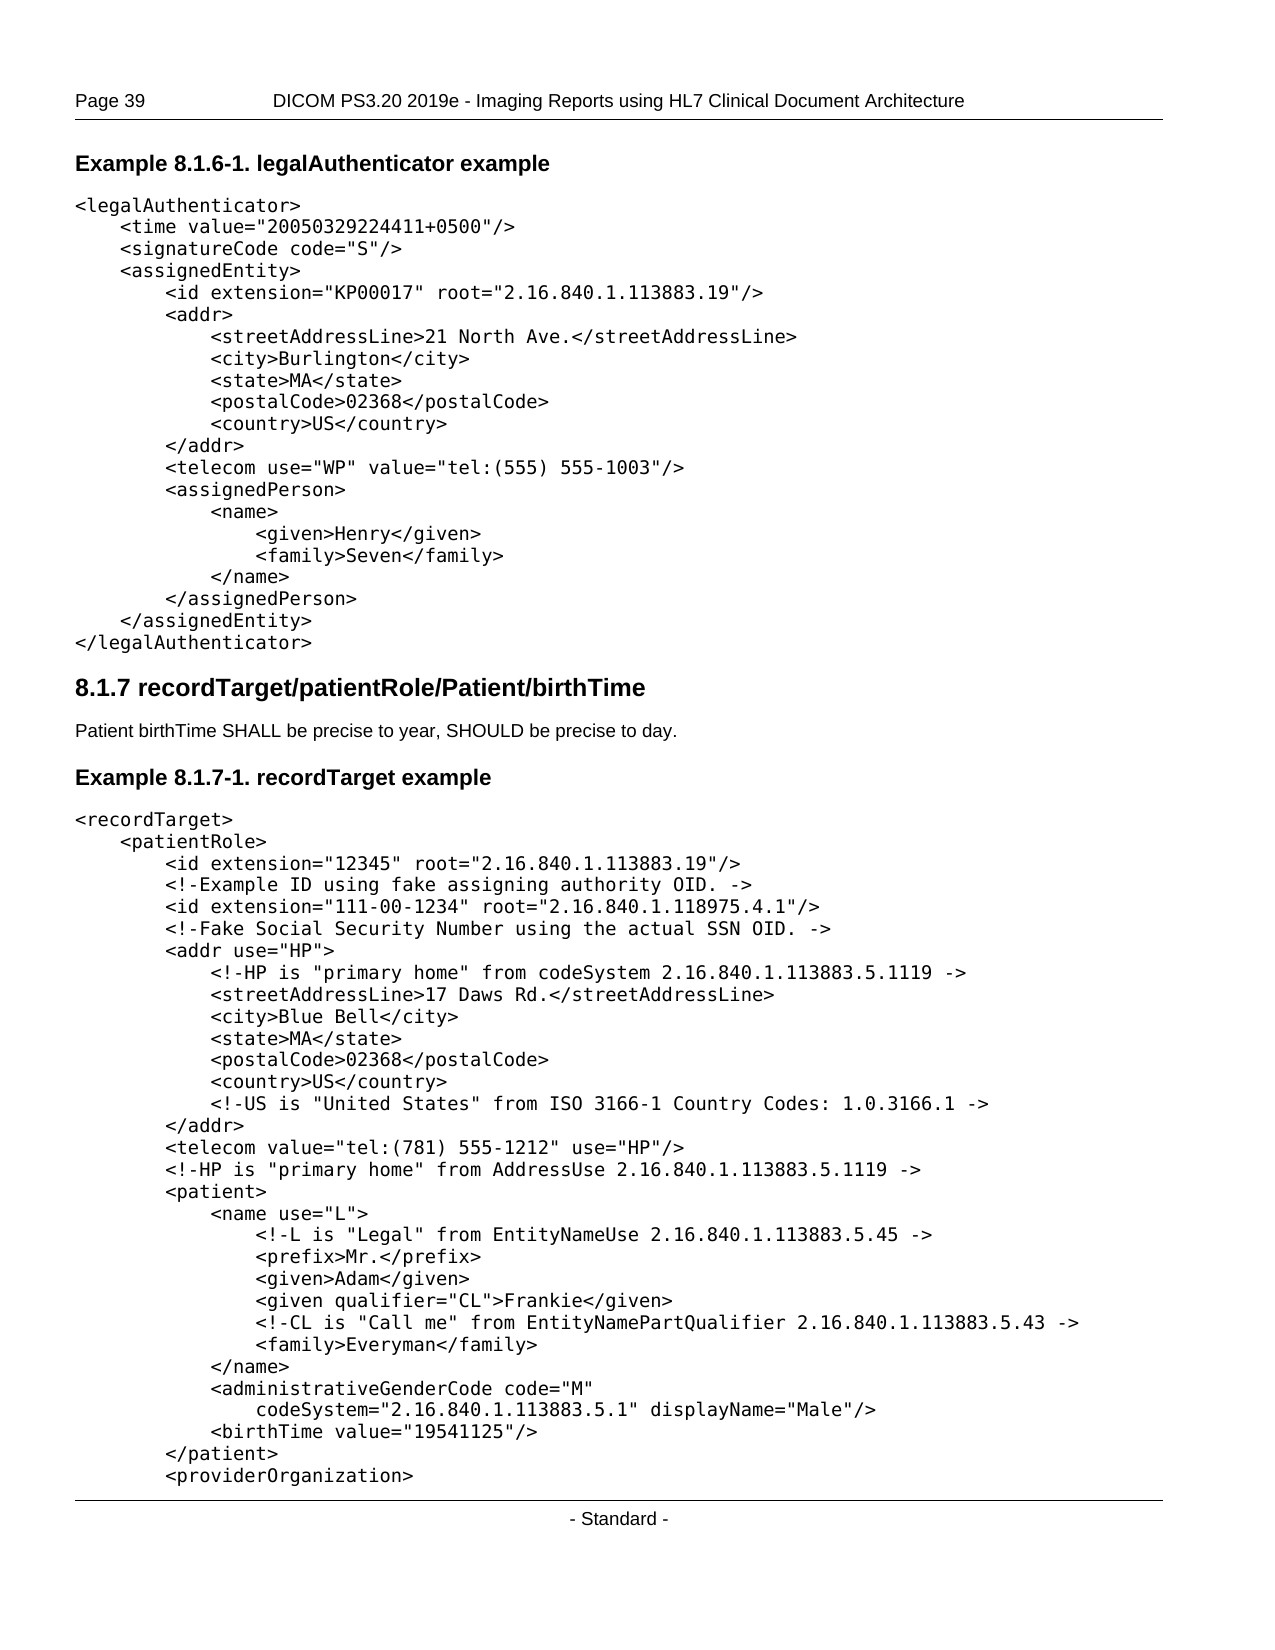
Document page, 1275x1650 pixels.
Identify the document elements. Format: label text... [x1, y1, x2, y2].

text <recordTarget> <patientRole> <id extension="12345" root="2.16.840.1.113883.19"/> <!-Example ID using fake assigning authority OID. -> <id extension="111-00-1234" root="2.16.840.1.118975.4.1"/> <!-Fake Social Security Number using the actual SSN OID. -> <addr use="HP"> <!-HP is "primary home" from codeSystem 2.16.840.1.113883.5.1119 -> <streetAddressLine>17 Daws Rd.</streetAddressLine> <city>Blue Bell</city> <state>MA</state> <postalCode>02368</postalCode> <country>US</country> <!-US is "United States" from ISO 3166-1 Country Codes: 1.0.3166.1 -> </addr> <telecom value="tel:(781) 555-1212" use="HP"/> <!-HP is "primary home" from AddressUse 2.16.840.1.113883.5.1119 -> <patient> <name use="L"> <!-L is "Legal" from EntityNameUse 2.16.840.1.113883.5.45 -> <prefix>Mr.</prefix> <given>Adam</given> <given qualifier="CL">Frankie</given> <!-CL is "Call me" from EntityNamePartQualifier 2.16.840.1.113883.5.43 -> <family>Everyman</family> </name> <administrativeGenderCode code="M" codeSystem="2.16.840.1.113883.5.1" displayName="Male"/> <birthTime value="19541125"/> </patient> <providerOrganization> [75, 809, 1162, 1487]
text Patient birthTime SHALL be precise to year, SHOULD be precise to day. [75, 720, 1162, 742]
text Example 8.1.7-1. recordTarget example [75, 764, 1162, 790]
text Example 8.1.6-1. legalAuthenticator example [75, 150, 1162, 176]
text 8.1.7 recordTarget/patientRole/Patient/birthTime [75, 673, 1162, 701]
text <legalAuthenticator> <time value="20050329224411+0500"/> <signatureCode code="S"/> <assignedEntity> <id extension="KP00017" root="2.16.840.1.113883.19"/> <addr> <streetAddressLine>21 North Ave.</streetAddressLine> <city>Burlington</city> <state>MA</state> <postalCode>02368</postalCode> <country>US</country> </addr> <telecom use="WP" value="tel:(555) 555-1003"/> <assignedPerson> <name> <given>Henry</given> <family>Seven</family> </name> </assignedPerson> </assignedEntity> </legalAuthenticator> [75, 194, 1162, 654]
